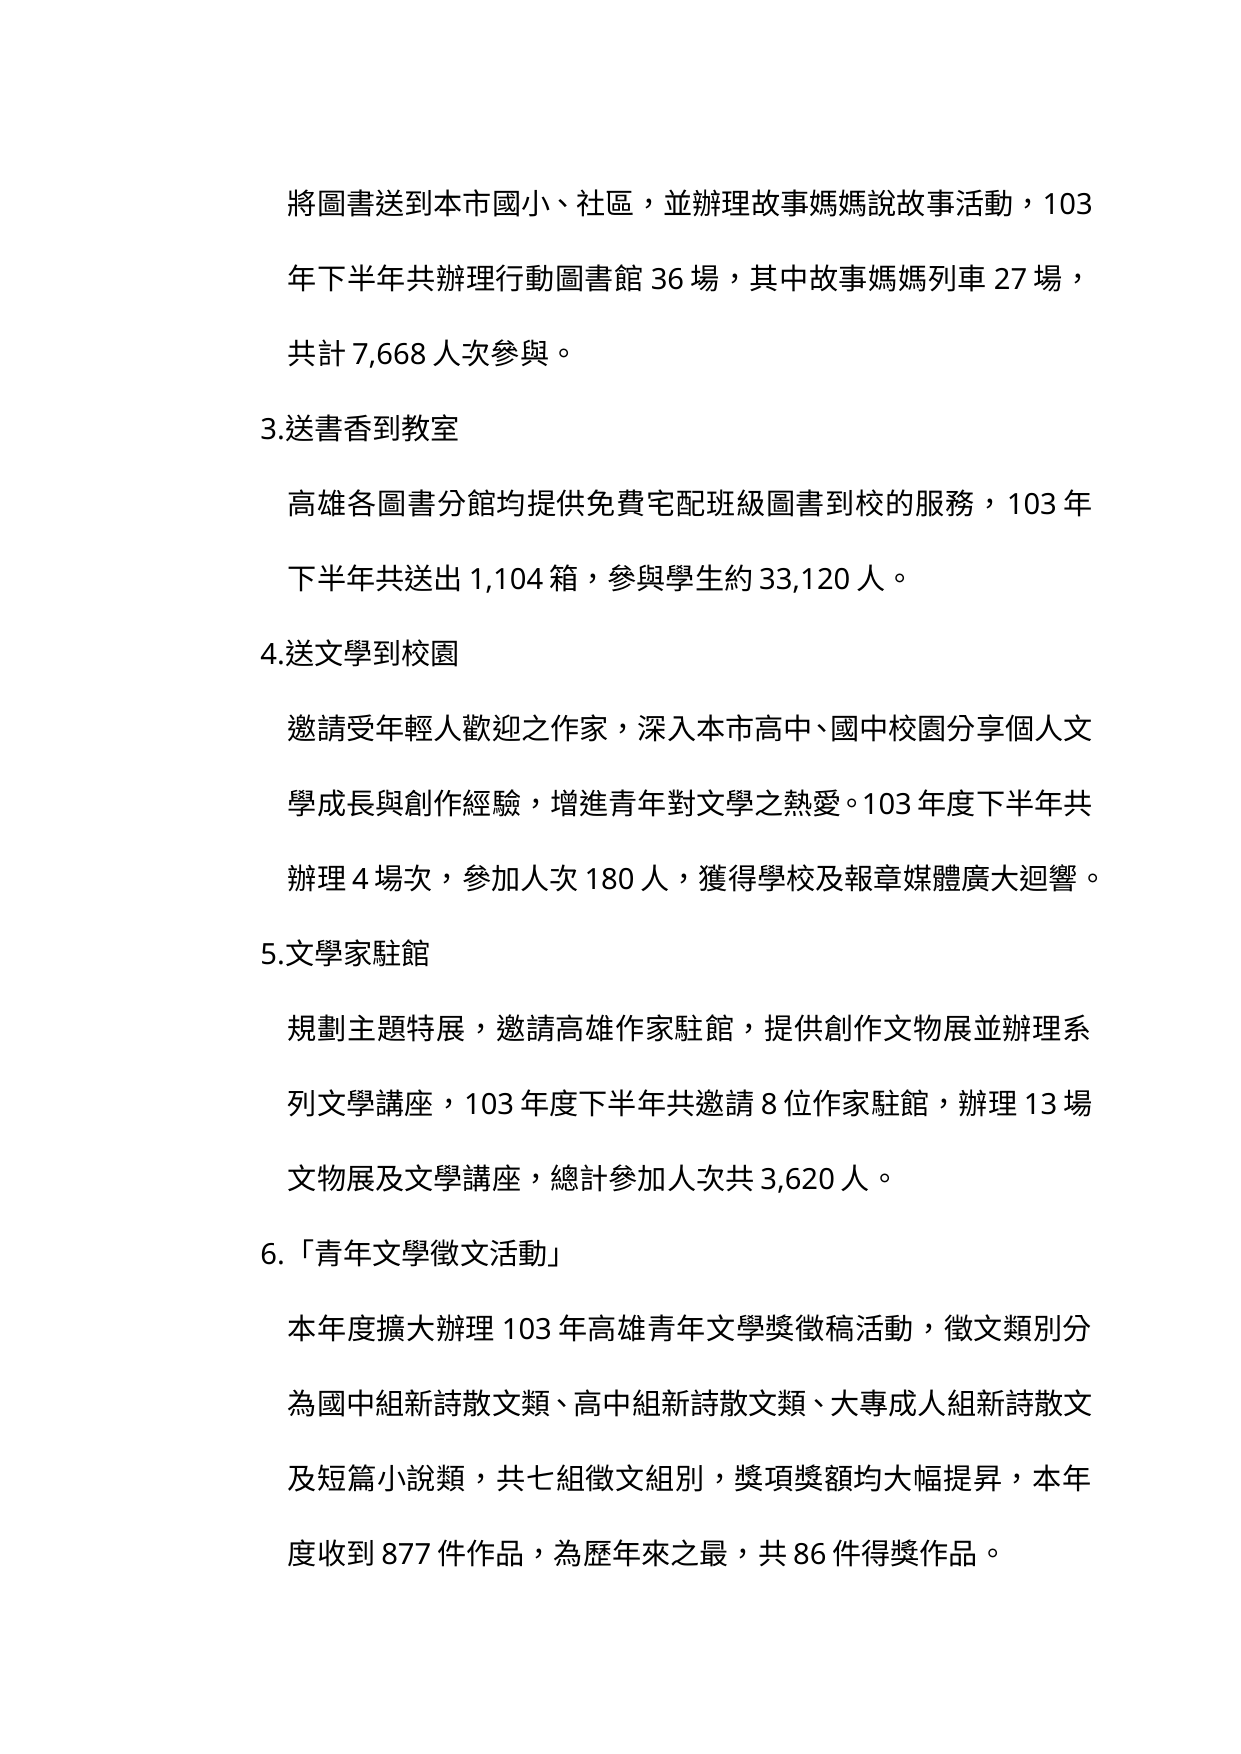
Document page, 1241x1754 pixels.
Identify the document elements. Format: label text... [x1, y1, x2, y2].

text 將圖書送到本市國小、社區，並辦理故事媽媽說故事活動，103年下半年共辦理行動圖書館36場，其中故事媽媽列車27場，共計7,668人次參與。 [288, 164, 1092, 389]
text 6.「青年文學徵文活動」 [260, 1214, 1092, 1289]
text 高雄各圖書分館均提供免費宅配班級圖書到校的服務，103年下半年共送出1,104箱，參與學生約33,120人。 [288, 464, 1092, 614]
text 本年度擴大辦理103年高雄青年文學獎徵稿活動，徵文類別分為國中組新詩散文類、高中組新詩散文類、大專成人組新詩散文及短篇小說類，共七組徵文組別，獎項獎額均大幅提昇，本年度收到877件作品，為歷年來之最，共86件得獎作品。 [288, 1289, 1092, 1589]
text 規劃主題特展，邀請高雄作家駐館，提供創作文物展並辦理系列文學講座，103年度下半年共邀請8位作家駐館，辦理13場文物展及文學講座，總計參加人次共3,620人。 [288, 989, 1092, 1214]
text 3.送書香到教室 [260, 389, 1092, 464]
text 5.文學家駐館 [260, 914, 1092, 989]
text 4.送文學到校園 [260, 614, 1092, 689]
text 邀請受年輕人歡迎之作家，深入本市高中、國中校園分享個人文學成長與創作經驗，增進青年對文學之熱愛。103年度下半年共辦理4場次，參加人次180人，獲得學校及報章媒體廣大迴響。 [288, 689, 1092, 914]
